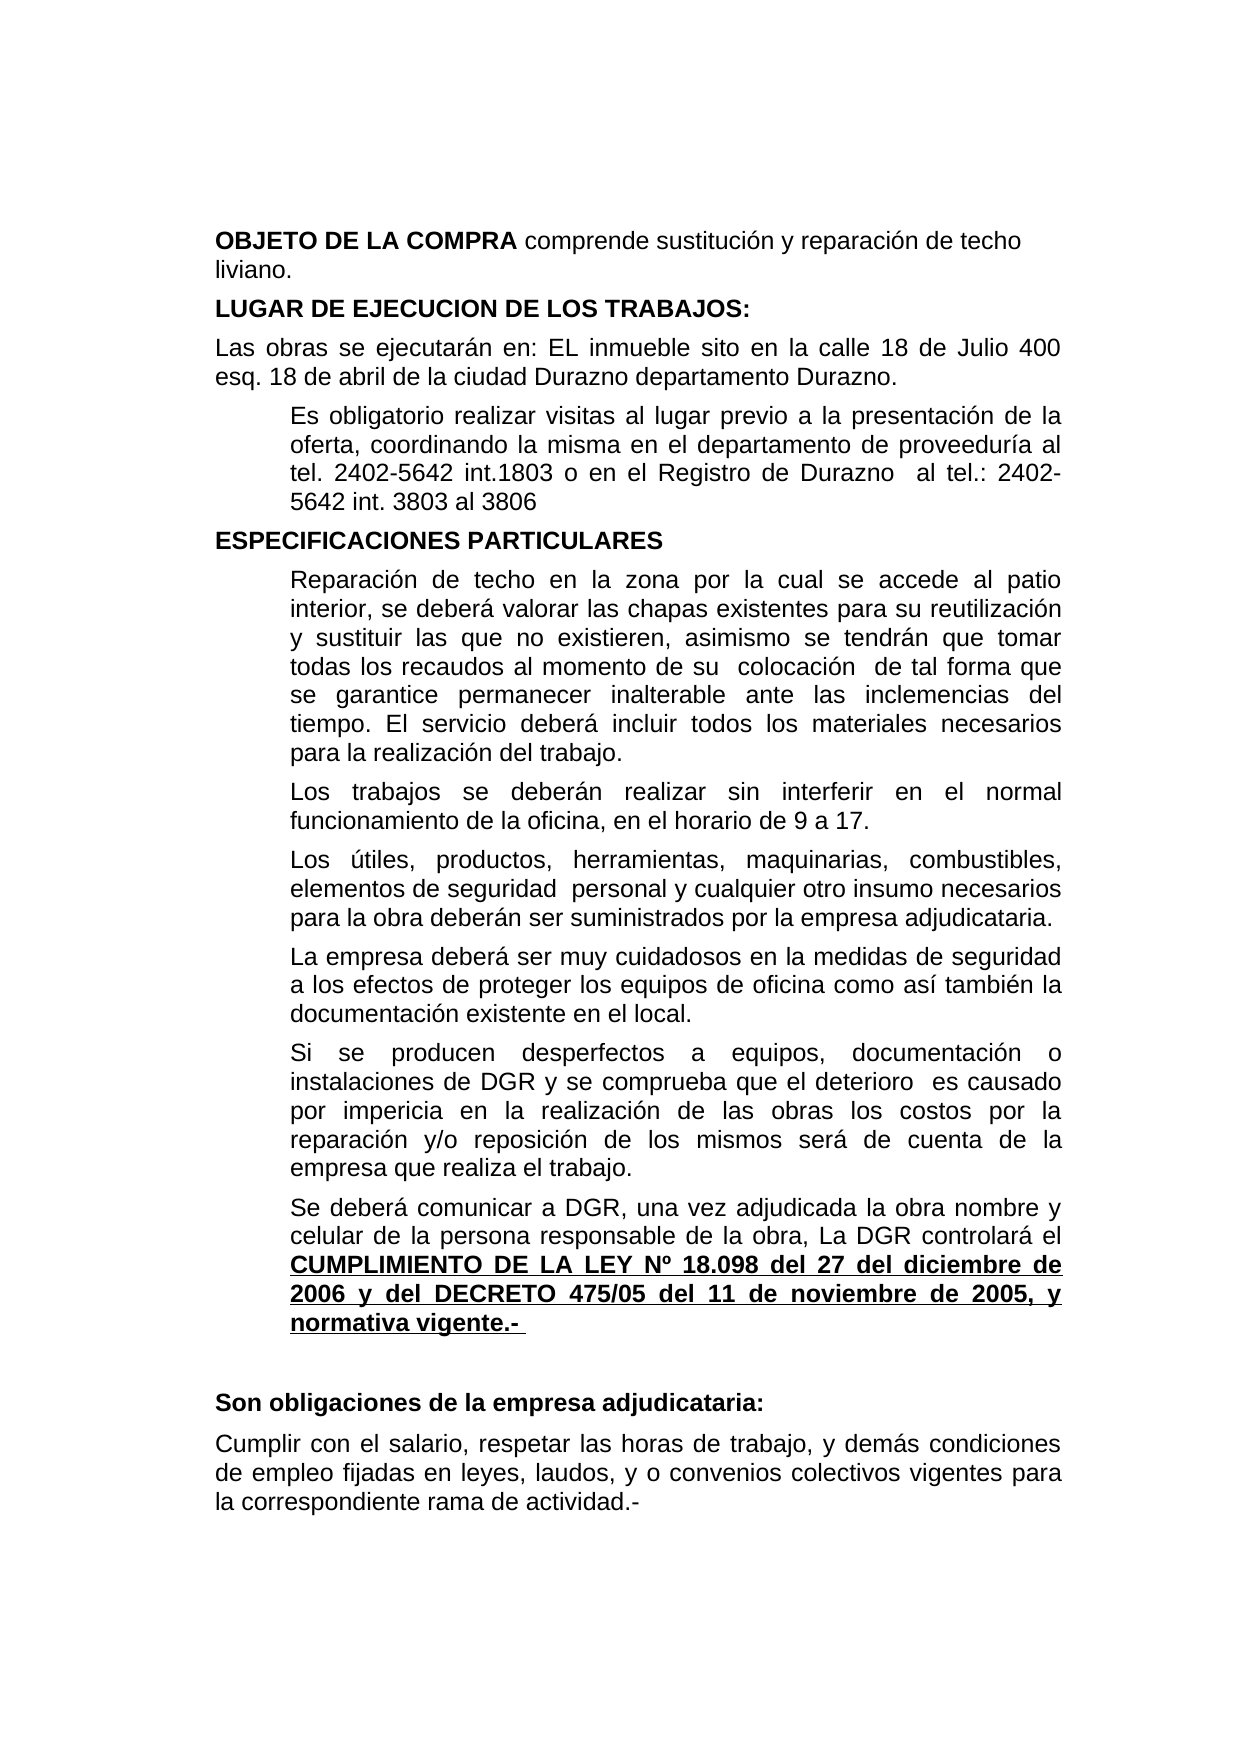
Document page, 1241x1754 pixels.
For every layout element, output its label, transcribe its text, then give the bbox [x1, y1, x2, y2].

text Reparación de techo en la zona por la cual se accede al patio interior, se deberá valorar las chapas existentes para su reutilización y sustituir las que no existieren, asimismo se tendrán que tomar todas los recaudos al momento de su colocación de tal forma que se garantice permanecer inalterable ante las inclemencias del tiempo. El servicio deberá incluir todos los materiales necesarios para la realización del trabajo. [290, 566, 1063, 767]
text 2006 y del DECRETO 475/05 del 11 de noviembre de 2005, y normativa vigente.- [290, 1276, 1063, 1336]
text Cumplir con el salario, respetar las horas de trabajo, y demás condiciones de empleo fijadas en leyes, laudos, y o convenios colectivos vigentes para la correspondiente rama de actividad.- [215, 1429, 1063, 1515]
text LUGAR DE EJECUCION DE LOS TRABAJOS: [215, 294, 1063, 323]
text La empresa deberá ser muy cuidadosos en la medidas de seguridad a los efectos de proteger los equipos de oficina como así también la documentación existente en el local. [290, 942, 1063, 1028]
text Los trabajos se deberán realizar sin interferir en el normal funcionamiento de la oficina, en el horario de 9 a 17. [290, 777, 1063, 835]
text Si se producen desperfectos a equipos, documentación o instalaciones de DGR y se comprueba que el deterioro es causado por impericia en la realización de las obras los costos por la reparación y/o reposición de los mismos será de cuenta de la empresa que realiza el trabajo. [290, 1038, 1063, 1182]
text OBJETO DE LA COMPRA comprende sustitución y reparación de techo liviano. [215, 226, 1063, 283]
text Se deberá comunicar a DGR, una vez adjudicada la obra nombre y celular de la persona responsable de la obra, La DGR controlará el CUMPLIMIENTO DE LA LEY Nº 18.098 del 27 del diciembre de [290, 1193, 1063, 1275]
text Los útiles, productos, herramientas, maquinarias, combustibles, elementos de seguridad personal y cualquier otro insumo necesarios para la obra deberán ser suministrados por la empresa adjudicataria. [290, 845, 1063, 931]
text Las obras se ejecutarán en: EL inmueble sito en la calle 18 de Julio 400 esq. 18 de abril de la ciudad Durazno departamento Durazno. [215, 333, 1063, 391]
text Es obligatorio realizar visitas al lugar previo a la presentación de la oferta, coordinando la misma en el departamento de proveeduría al tel. 2402-5642 int.1803 o en el Registro de Durazno al tel.: 2402-5642 int. 3803 al 3806 [290, 401, 1063, 516]
text ESPECIFICACIONES PARTICULARES [215, 526, 1063, 555]
text Son obligaciones de la empresa adjudicataria: [215, 1388, 1063, 1417]
